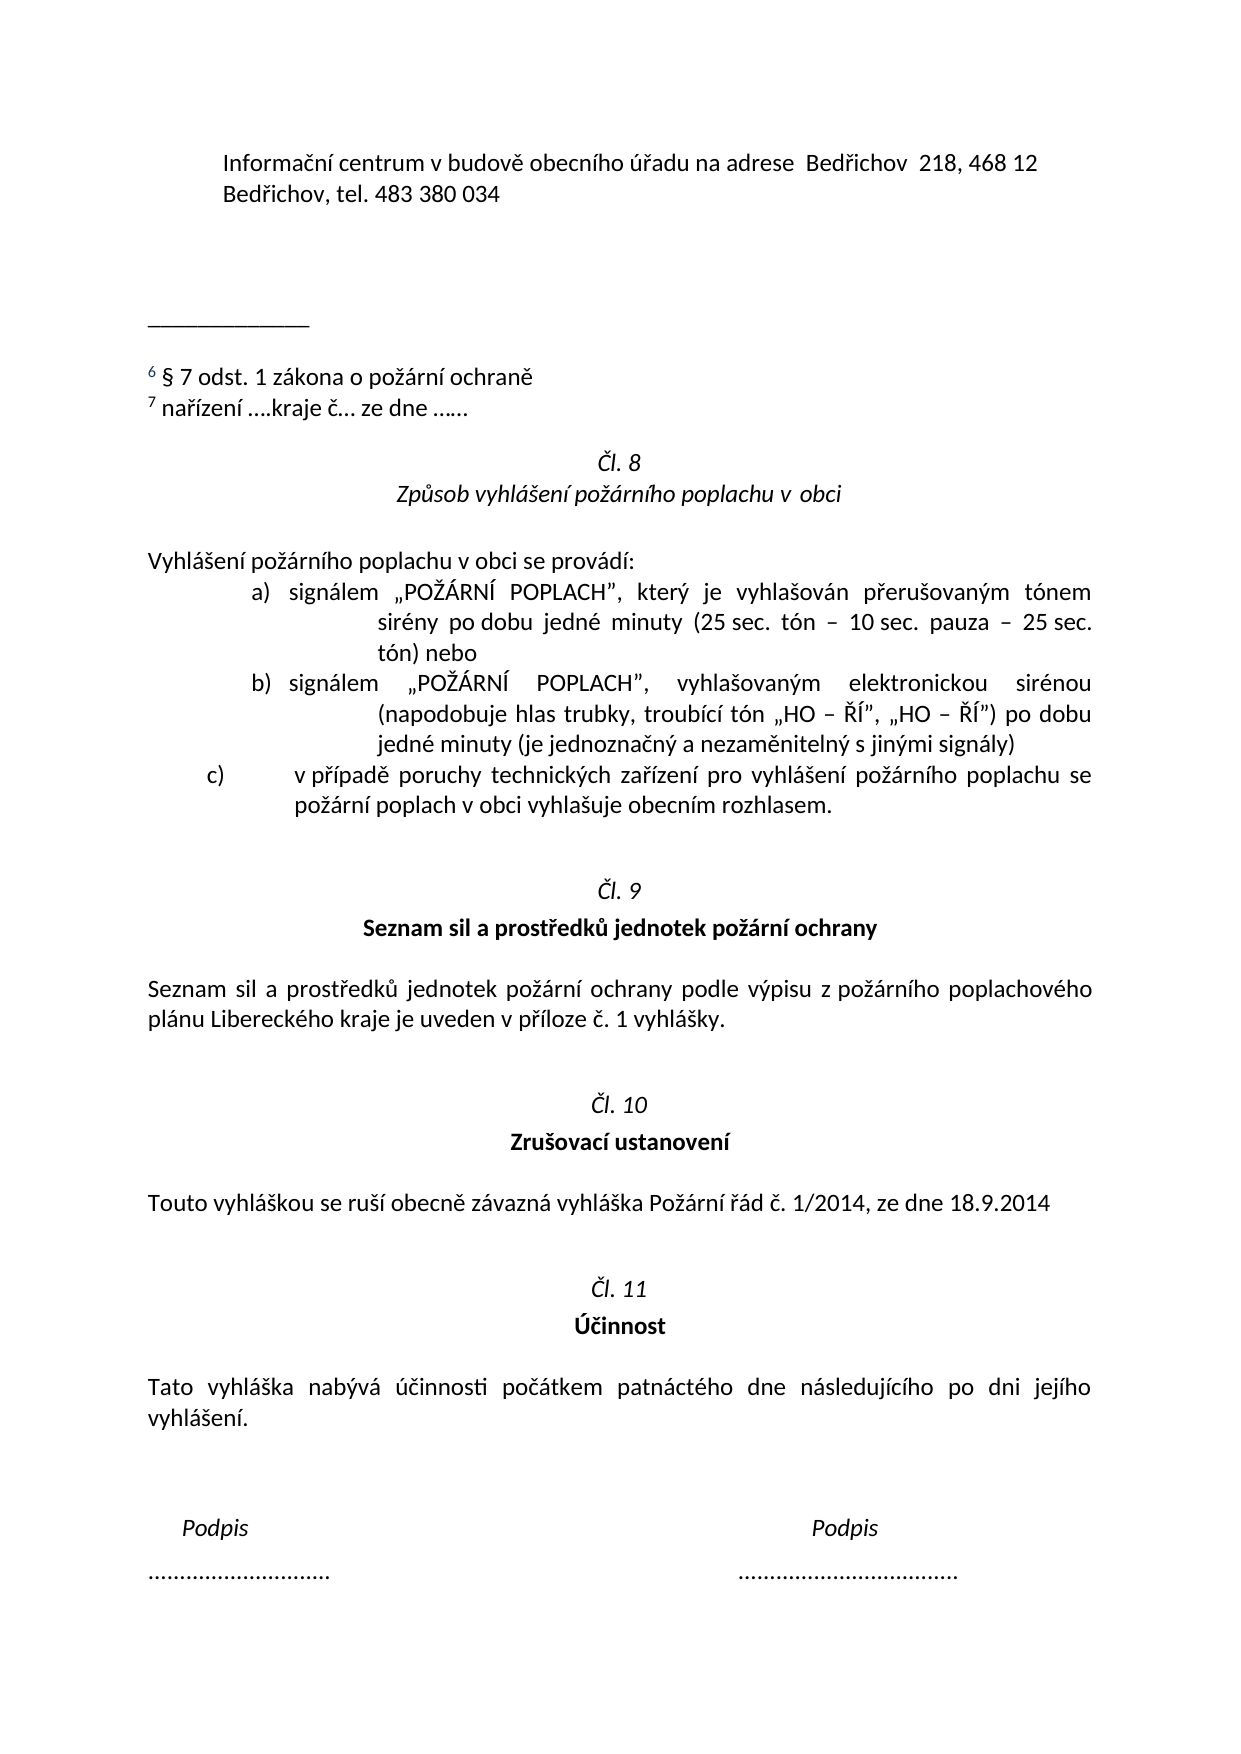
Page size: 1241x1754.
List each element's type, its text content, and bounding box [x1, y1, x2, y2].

text Tato vyhláška nabývá účinnosti počátkem patnáctého dne následujícího po dni jejího vyhlášení. [148, 1371, 1093, 1432]
subtitle Čl. 11 [148, 1273, 1093, 1304]
text Zrušovací ustanovení [148, 1126, 1093, 1157]
text Účinnost [148, 1310, 1093, 1341]
text ............................. ................................... [148, 1555, 1093, 1586]
list signálem „POŽÁRNÍ POPLACH”, který je vyhlašován přerušovaným tónem sirény po dobu jedné minuty (25 sec. tón – 10 sec. pauza – 25 sec. tón) nebo [251, 576, 1093, 667]
text _____________ [148, 300, 1093, 331]
text 7 nařízení ….kraje č… ze dne …… [148, 392, 1093, 422]
subtitle Čl. 8 Způsob vyhlášení požárního poplachu v obci [148, 447, 1093, 508]
text Podpis Podpis [148, 1512, 1093, 1542]
text Informační centrum v budově obecního úřadu na adrese Bedřichov 218, 468 12 Bedřichov, tel. 483 380 034 [223, 148, 1093, 209]
text Vyhlášení požárního poplachu v obci se provádí: [148, 545, 1093, 576]
subtitle Čl. 10 [148, 1090, 1093, 1120]
text Seznam sil a prostředků jednotek požární ochrany podle výpisu z požárního poplachového plánu Libereckého kraje je uveden v příloze č. 1 vyhlášky. [148, 973, 1093, 1034]
text c) v případě poruchy technických zařízení pro vyhlášení požárního poplachu se požární poplach v obci vyhlašuje obecním rozhlasem. [207, 759, 1093, 820]
text 6 § 7 odst. 1 zákona o požární ochraně [148, 361, 1093, 392]
text Touto vyhláškou se ruší obecně závazná vyhláška Požární řád č. 1/2014, ze dne 18.9.2014 [148, 1187, 1093, 1218]
subtitle Čl. 9 [148, 875, 1093, 906]
text Seznam sil a prostředků jednotek požární ochrany [148, 912, 1093, 943]
list signálem „POŽÁRNÍ POPLACH”, vyhlašovaným elektronickou sirénou (napodobuje hlas trubky, troubící tón „HO – ŘÍ”, „HO – ŘÍ”) po dobu jedné minuty (je jednoznačný a nezaměnitelný s jinými signály) [251, 667, 1093, 759]
